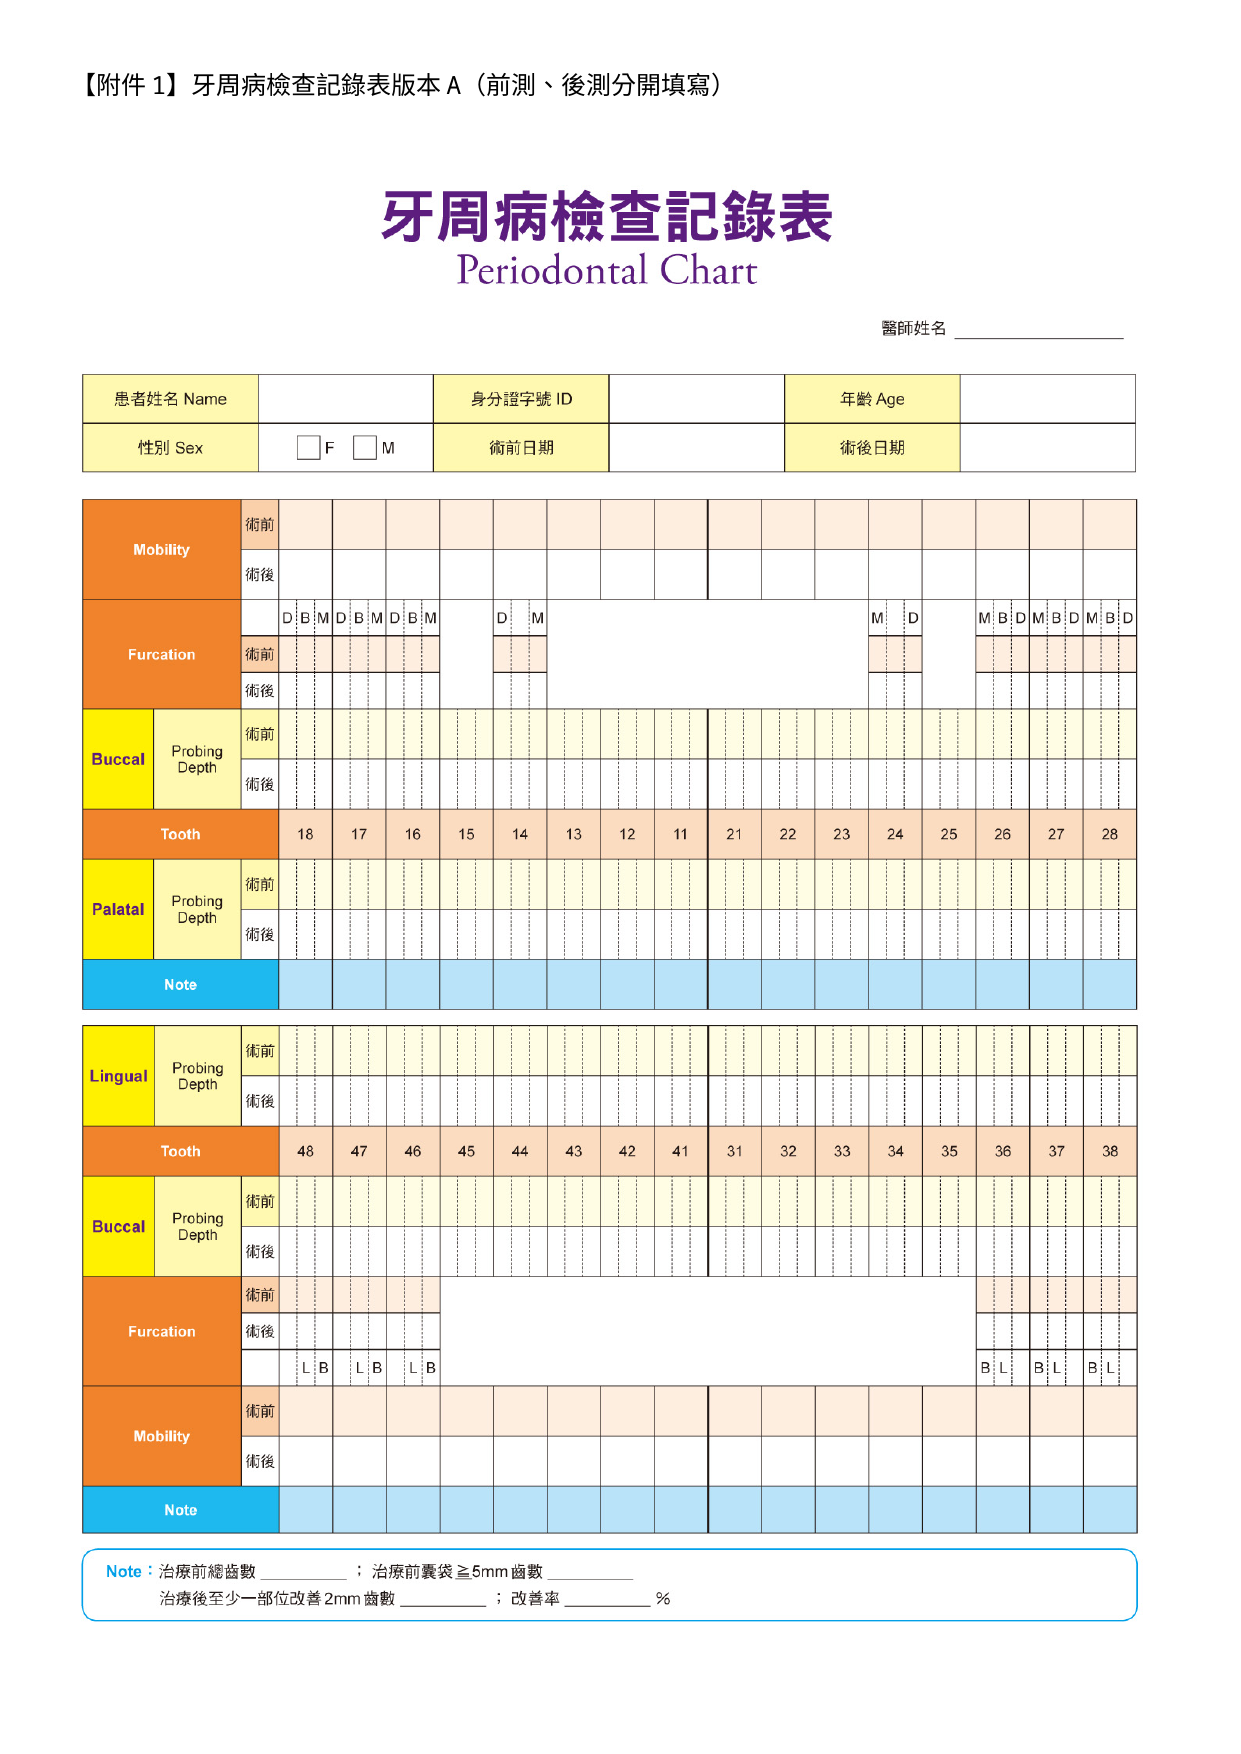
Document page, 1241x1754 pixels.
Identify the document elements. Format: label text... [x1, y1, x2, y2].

text 【附件1】牙周病檢查記錄表版本A（前測、後測分開填寫） [71, 66, 1129, 102]
